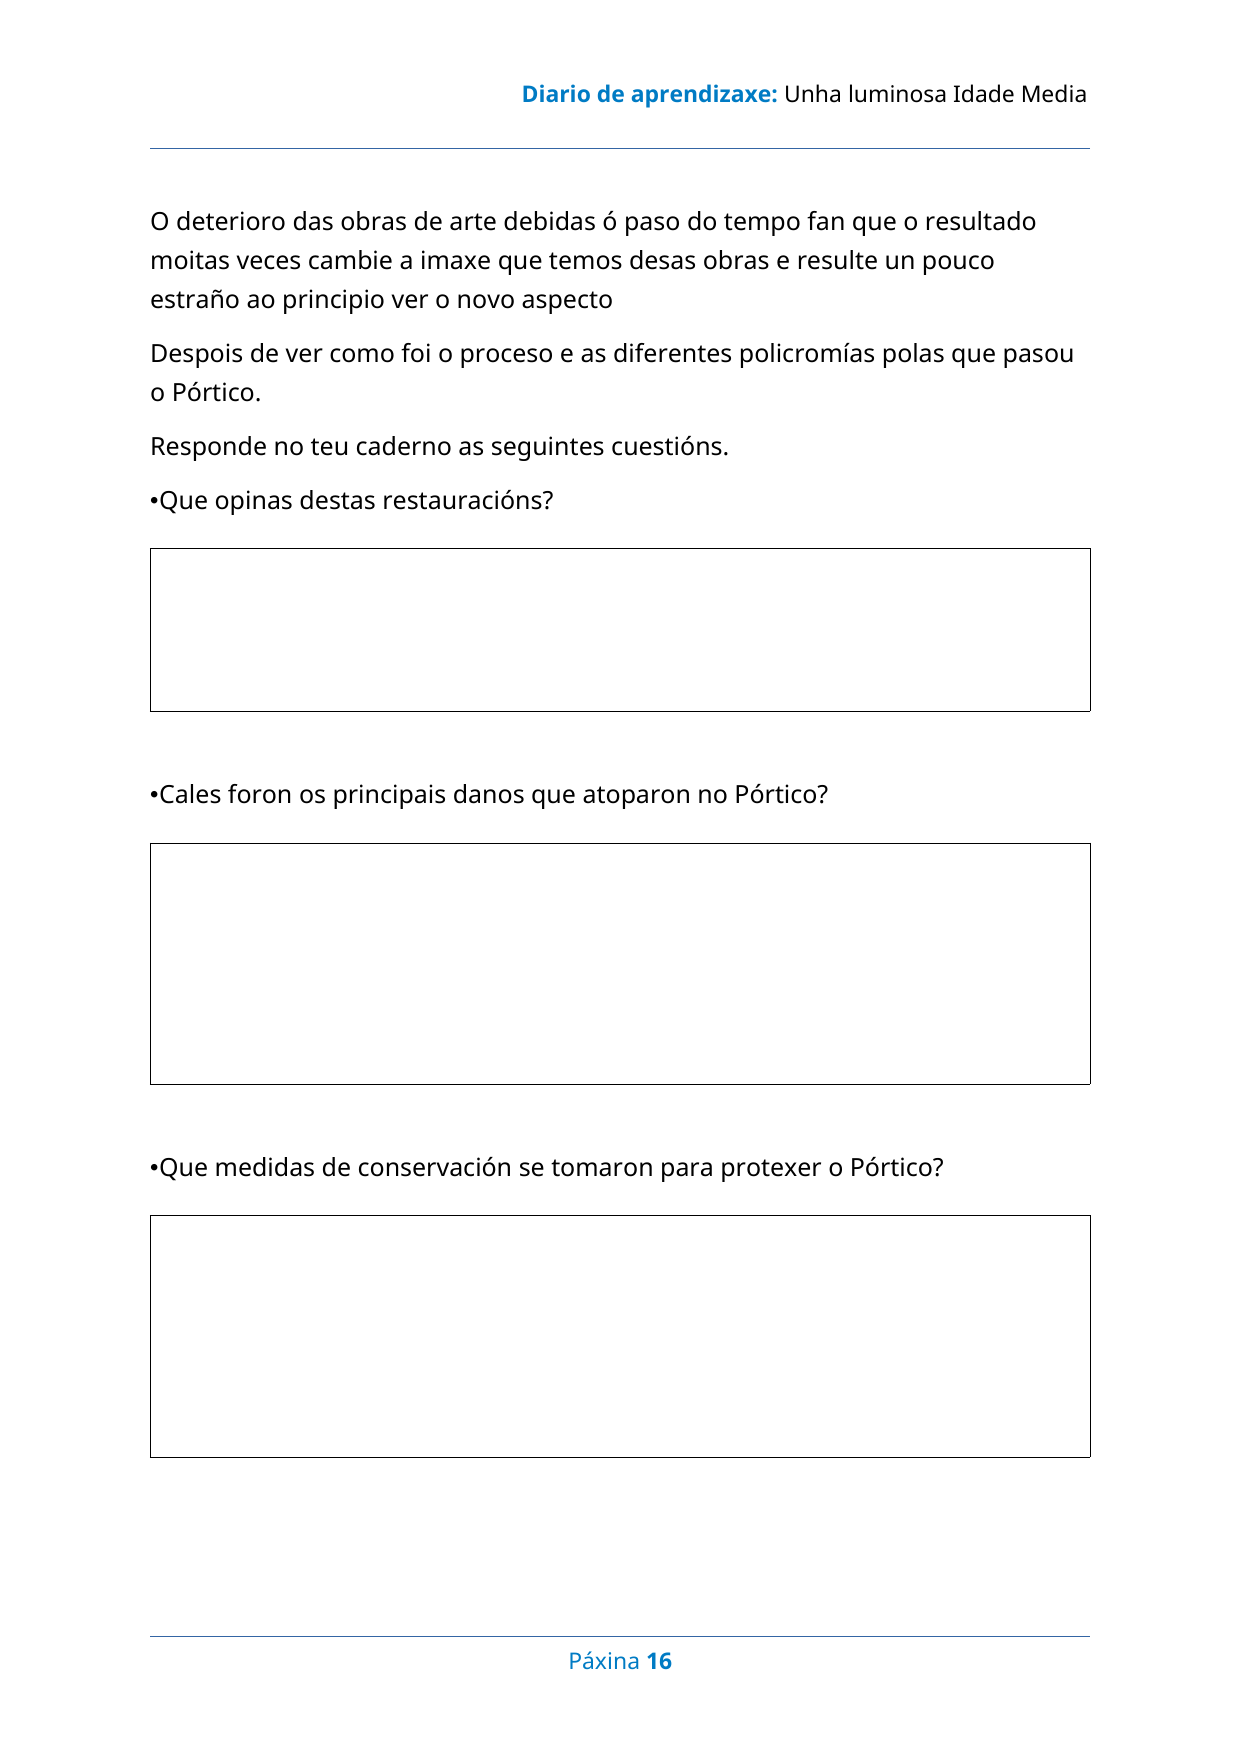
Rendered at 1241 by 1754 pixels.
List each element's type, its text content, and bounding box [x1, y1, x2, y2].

text O deterioro das obras de arte debidas ó paso do tempo fan que o resultado moitas veces cambie a imaxe que temos desas obras e resulte un pouco estraño ao principio ver o novo aspecto [150, 204, 1090, 316]
table_header [151, 549, 1090, 711]
text Responde no teu caderno as seguintes cuestións. [150, 429, 1090, 463]
list Que medidas de conservación se tomaron para protexer o Pórtico? [150, 1150, 1090, 1184]
list Que opinas destas restauracións? [150, 482, 1090, 517]
list Cales foron os principais danos que atoparon no Pórtico? [150, 777, 1090, 811]
table_header [151, 844, 1090, 1084]
text Despois de ver como foi o proceso e as diferentes policromías polas que pasou o Pórtico. [150, 336, 1090, 409]
table_header [151, 1216, 1090, 1457]
